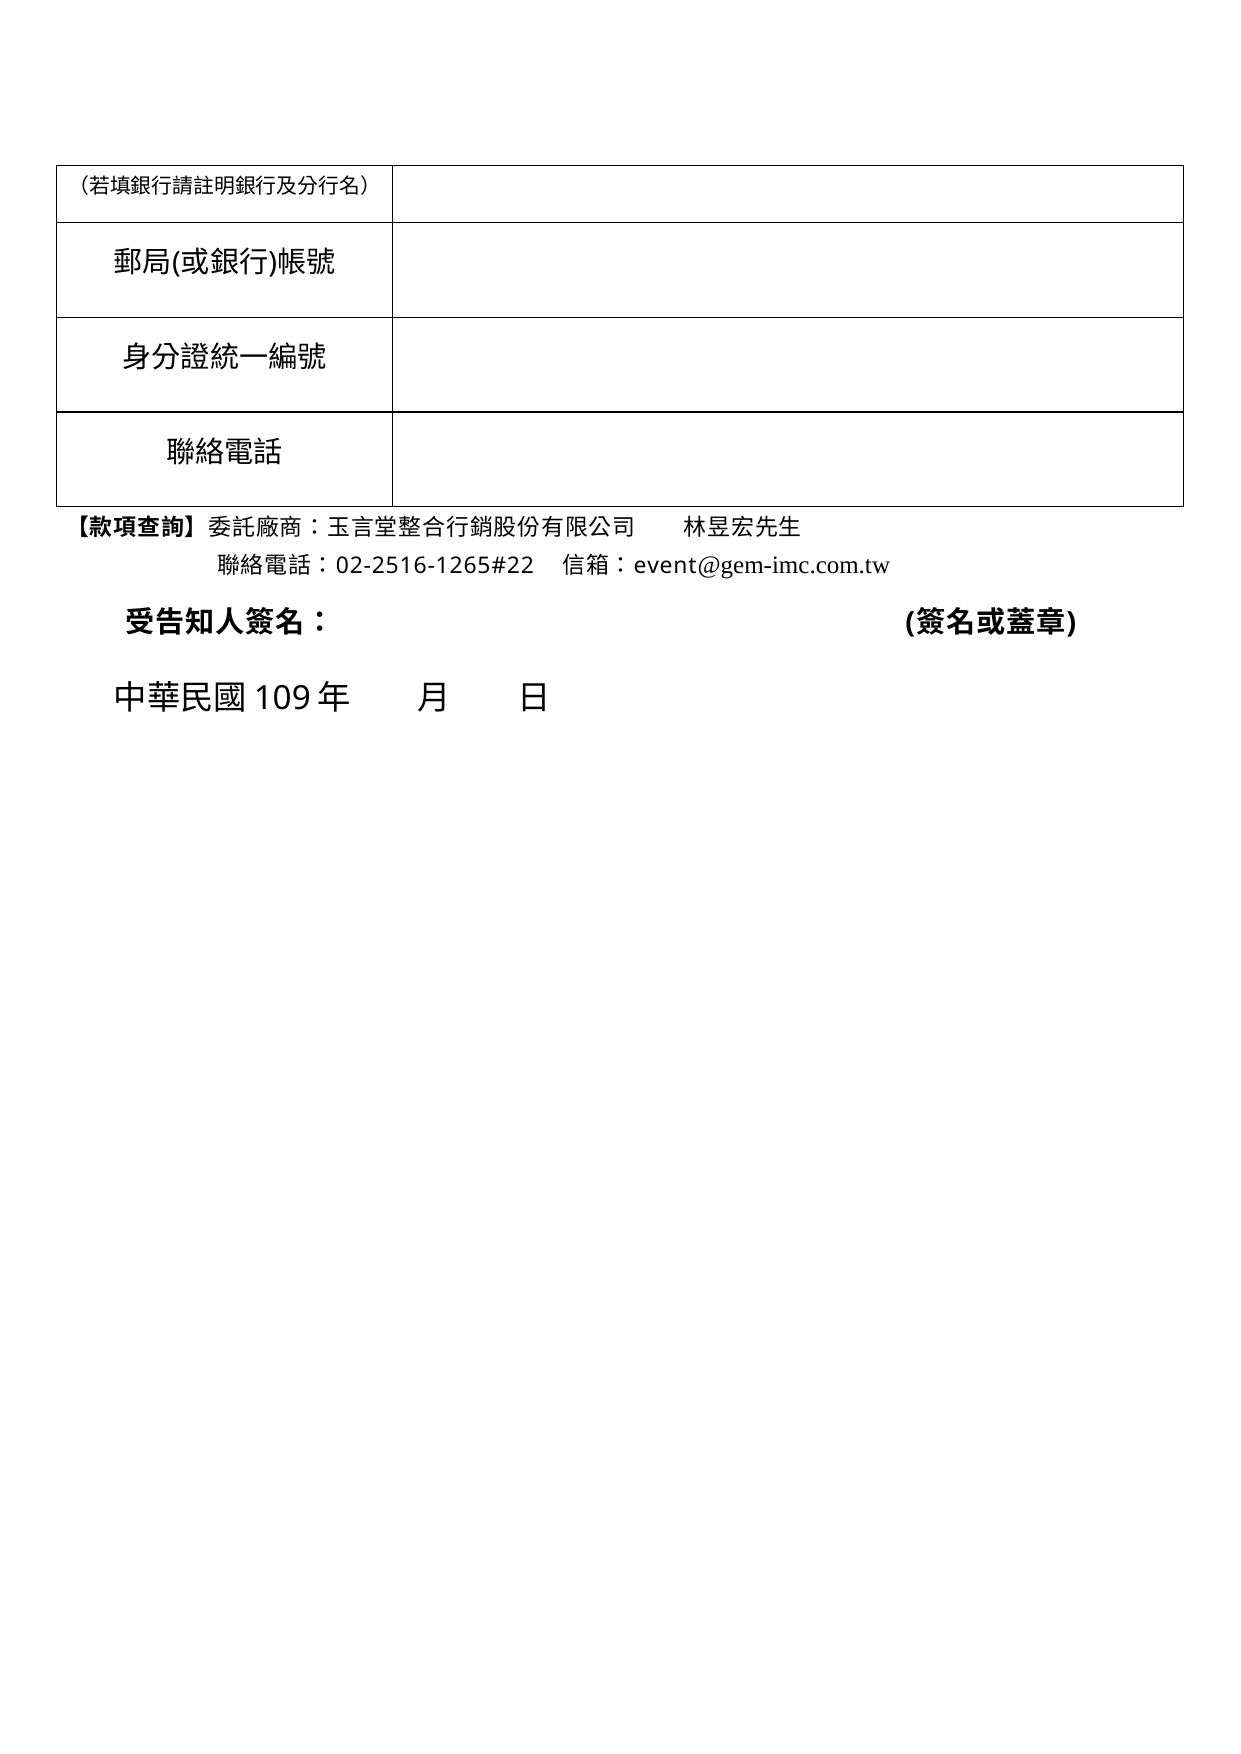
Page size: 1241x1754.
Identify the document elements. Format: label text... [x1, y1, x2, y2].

table_cell （若填銀行請註明銀行及分行名） [57, 166, 392, 222]
text 受告知人簽名： (簽名或蓋章) [54, 582, 1132, 657]
text 【款項查詢】委託廠商：玉言堂整合行銷股份有限公司 林昱宏先生 [54, 507, 1053, 545]
text 聯絡電話：02-2516-1265#22 信箱：event@gem-imc.com.tw [54, 545, 1053, 582]
table_cell [393, 223, 1183, 317]
table_cell 身分證統一編號 [57, 318, 392, 411]
table_cell [393, 318, 1183, 411]
table_cell 郵局(或銀行)帳號 [57, 223, 392, 317]
table_cell [393, 166, 1183, 222]
text 中華民國109年 月 日 [113, 657, 1102, 732]
table_cell 聯絡電話 [57, 413, 392, 506]
table_cell [393, 413, 1183, 506]
